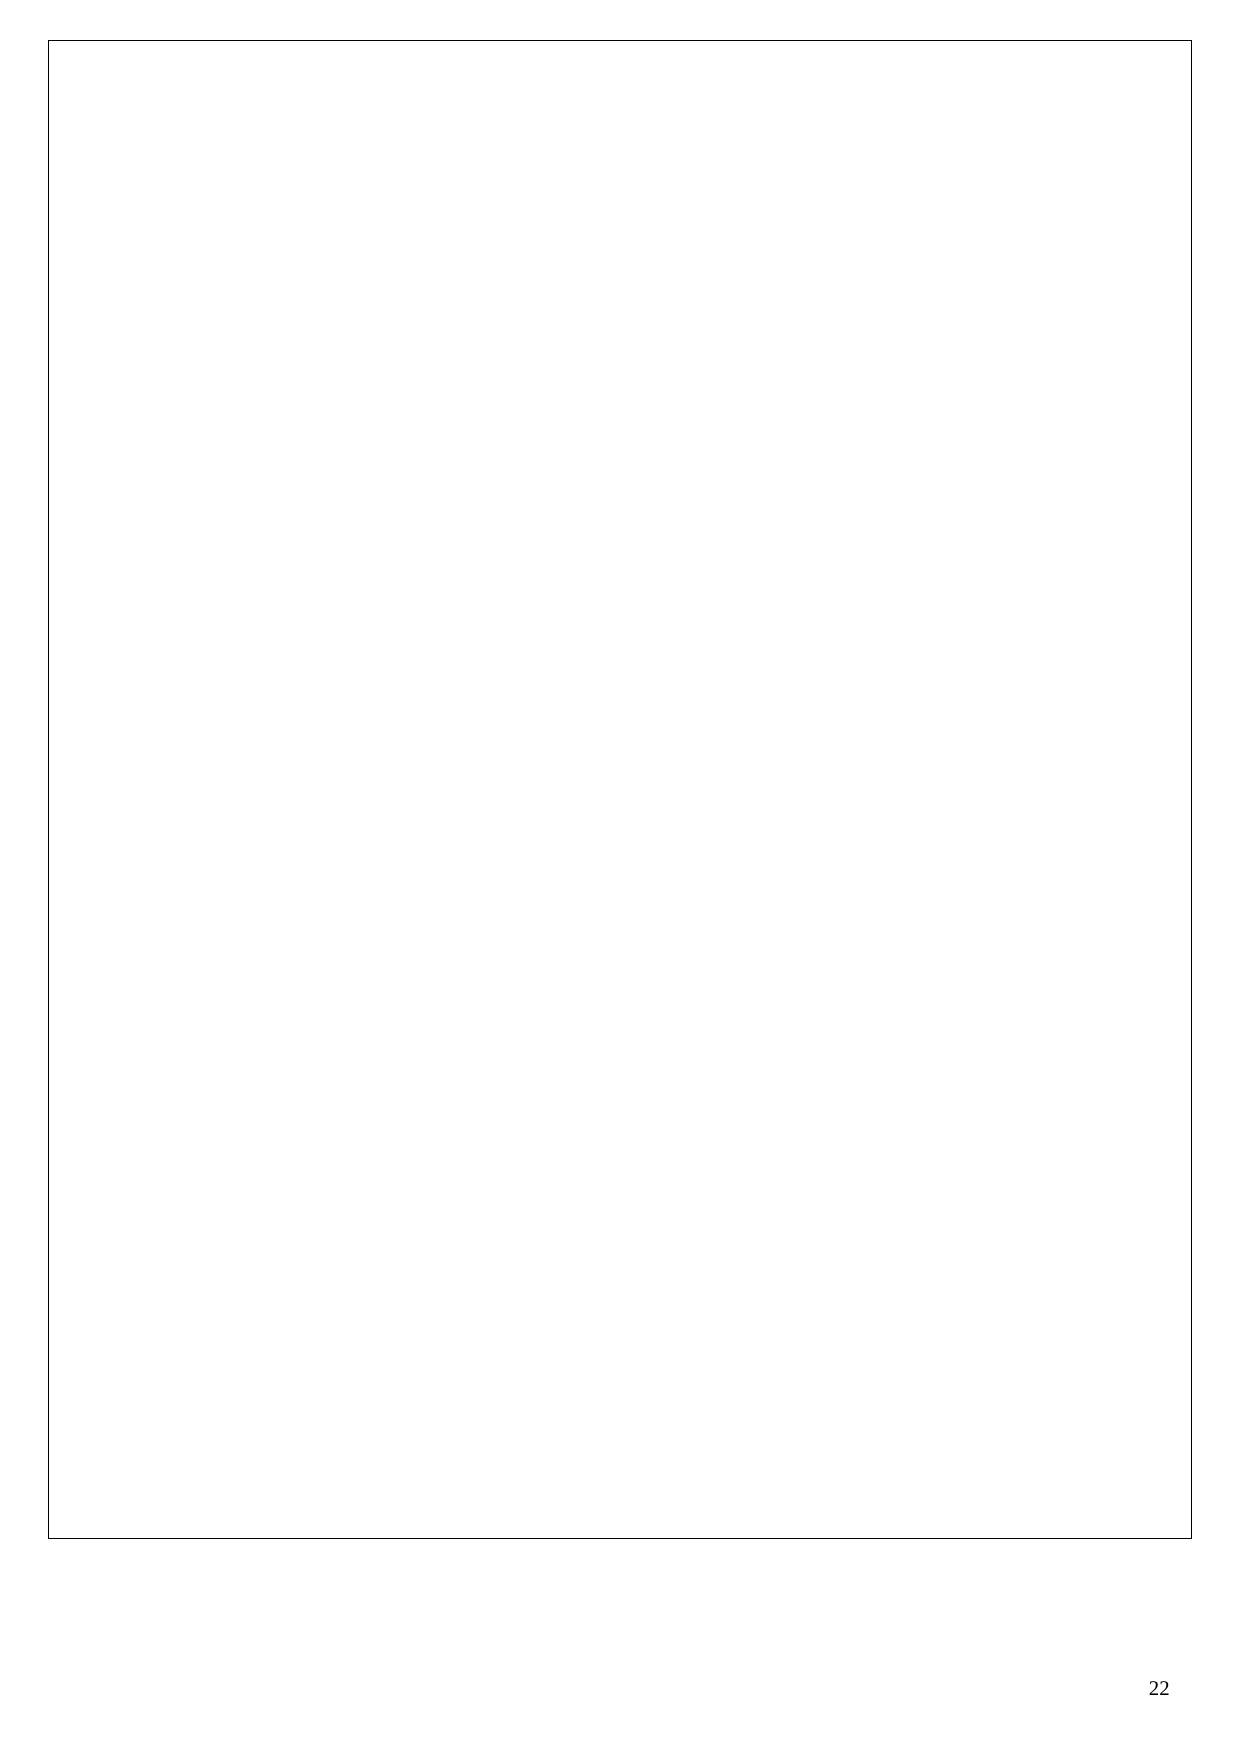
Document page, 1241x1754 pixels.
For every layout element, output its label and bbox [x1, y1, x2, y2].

table_cell [49, 41, 1191, 1538]
